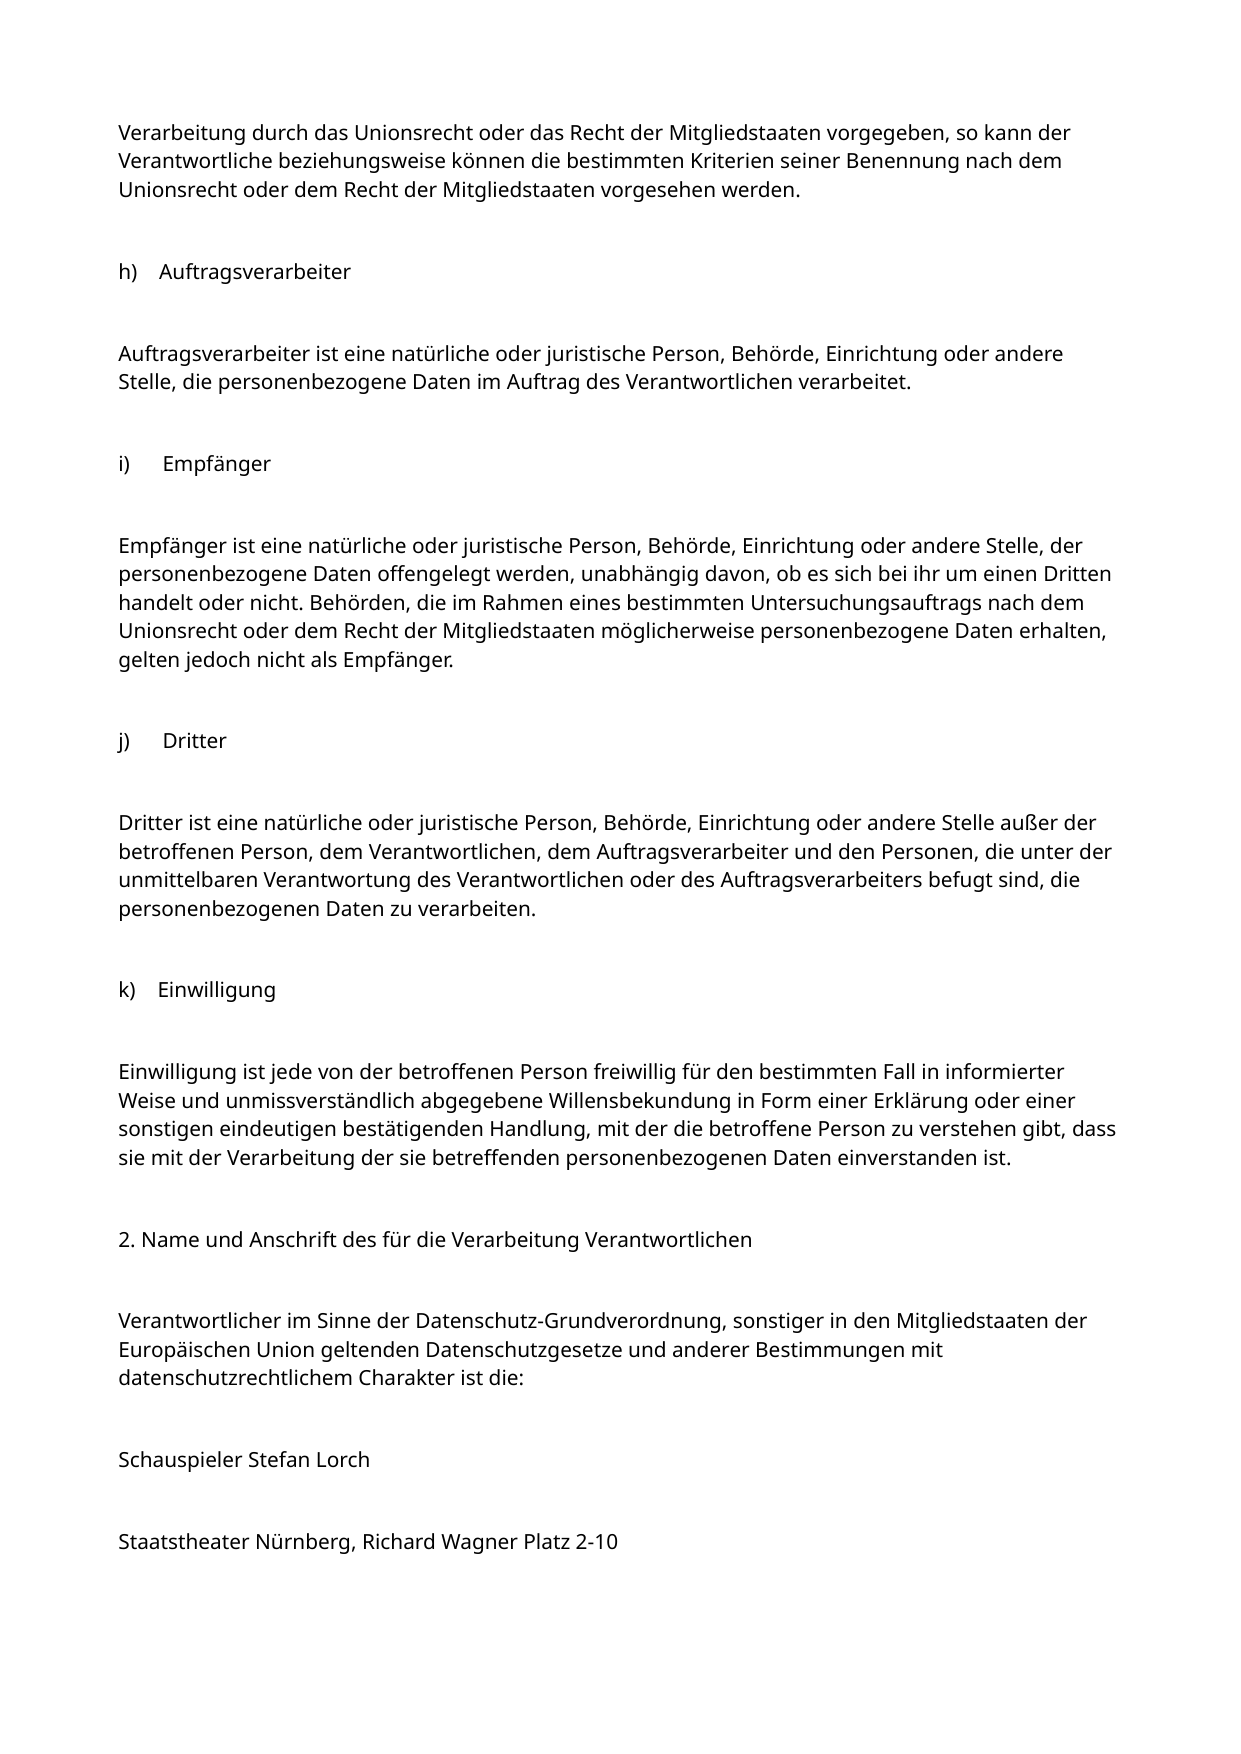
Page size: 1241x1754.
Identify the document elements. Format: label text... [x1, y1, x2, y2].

text Einwilligung ist jede von der betroffenen Person freiwillig für den bestimmten Fall in informierter Weise und unmissverständlich abgegebene Willensbekundung in Form einer Erklärung oder einer sonstigen eindeutigen bestätigenden Handlung, mit der die betroffene Person zu verstehen gibt, dass sie mit der Verarbeitung der sie betreffenden personenbezogenen Daten einverstanden ist. [118, 1057, 1122, 1171]
text 2. Name und Anschrift des für die Verarbeitung Verantwortlichen [118, 1225, 1122, 1253]
text Verarbeitung durch das Unionsrecht oder das Recht der Mitgliedstaaten vorgegeben, so kann der Verantwortliche beziehungsweise können die bestimmten Kriterien seiner Benennung nach dem Unionsrecht oder dem Recht der Mitgliedstaaten vorgesehen werden. [118, 118, 1122, 203]
text Auftragsverarbeiter ist eine natürliche oder juristische Person, Behörde, Einrichtung oder andere Stelle, die personenbezogene Daten im Auftrag des Verantwortlichen verarbeitet. [118, 339, 1122, 396]
text Empfänger ist eine natürliche oder juristische Person, Behörde, Einrichtung oder andere Stelle, der personenbezogene Daten offengelegt werden, unabhängig davon, ob es sich bei ihr um einen Dritten handelt oder nicht. Behörden, die im Rahmen eines bestimmten Untersuchungsauftrags nach dem Unionsrecht oder dem Recht der Mitgliedstaaten möglicherweise personenbezogene Daten erhalten, gelten jedoch nicht als Empfänger. [118, 531, 1122, 673]
text Dritter ist eine natürliche oder juristische Person, Behörde, Einrichtung oder andere Stelle außer der betroffenen Person, dem Verantwortlichen, dem Auftragsverarbeiter und den Personen, die unter der unmittelbaren Verantwortung des Verantwortlichen oder des Auftragsverarbeiters befugt sind, die personenbezogenen Daten zu verarbeiten. [118, 808, 1122, 922]
text i) Empfänger [118, 449, 1122, 477]
text Schauspieler Stefan Lorch [118, 1445, 1122, 1474]
text h) Auftragsverarbeiter [118, 257, 1122, 285]
text k) Einwilligung [118, 976, 1122, 1004]
text Staatstheater Nürnberg, Richard Wagner Platz 2-10 [118, 1527, 1122, 1556]
text j) Dritter [118, 727, 1122, 755]
text Verantwortlicher im Sinne der Datenschutz-Grundverordnung, sonstiger in den Mitgliedstaaten der Europäischen Union geltenden Datenschutzgesetze und anderer Bestimmungen mit datenschutzrechtlichem Charakter ist die: [118, 1307, 1122, 1392]
